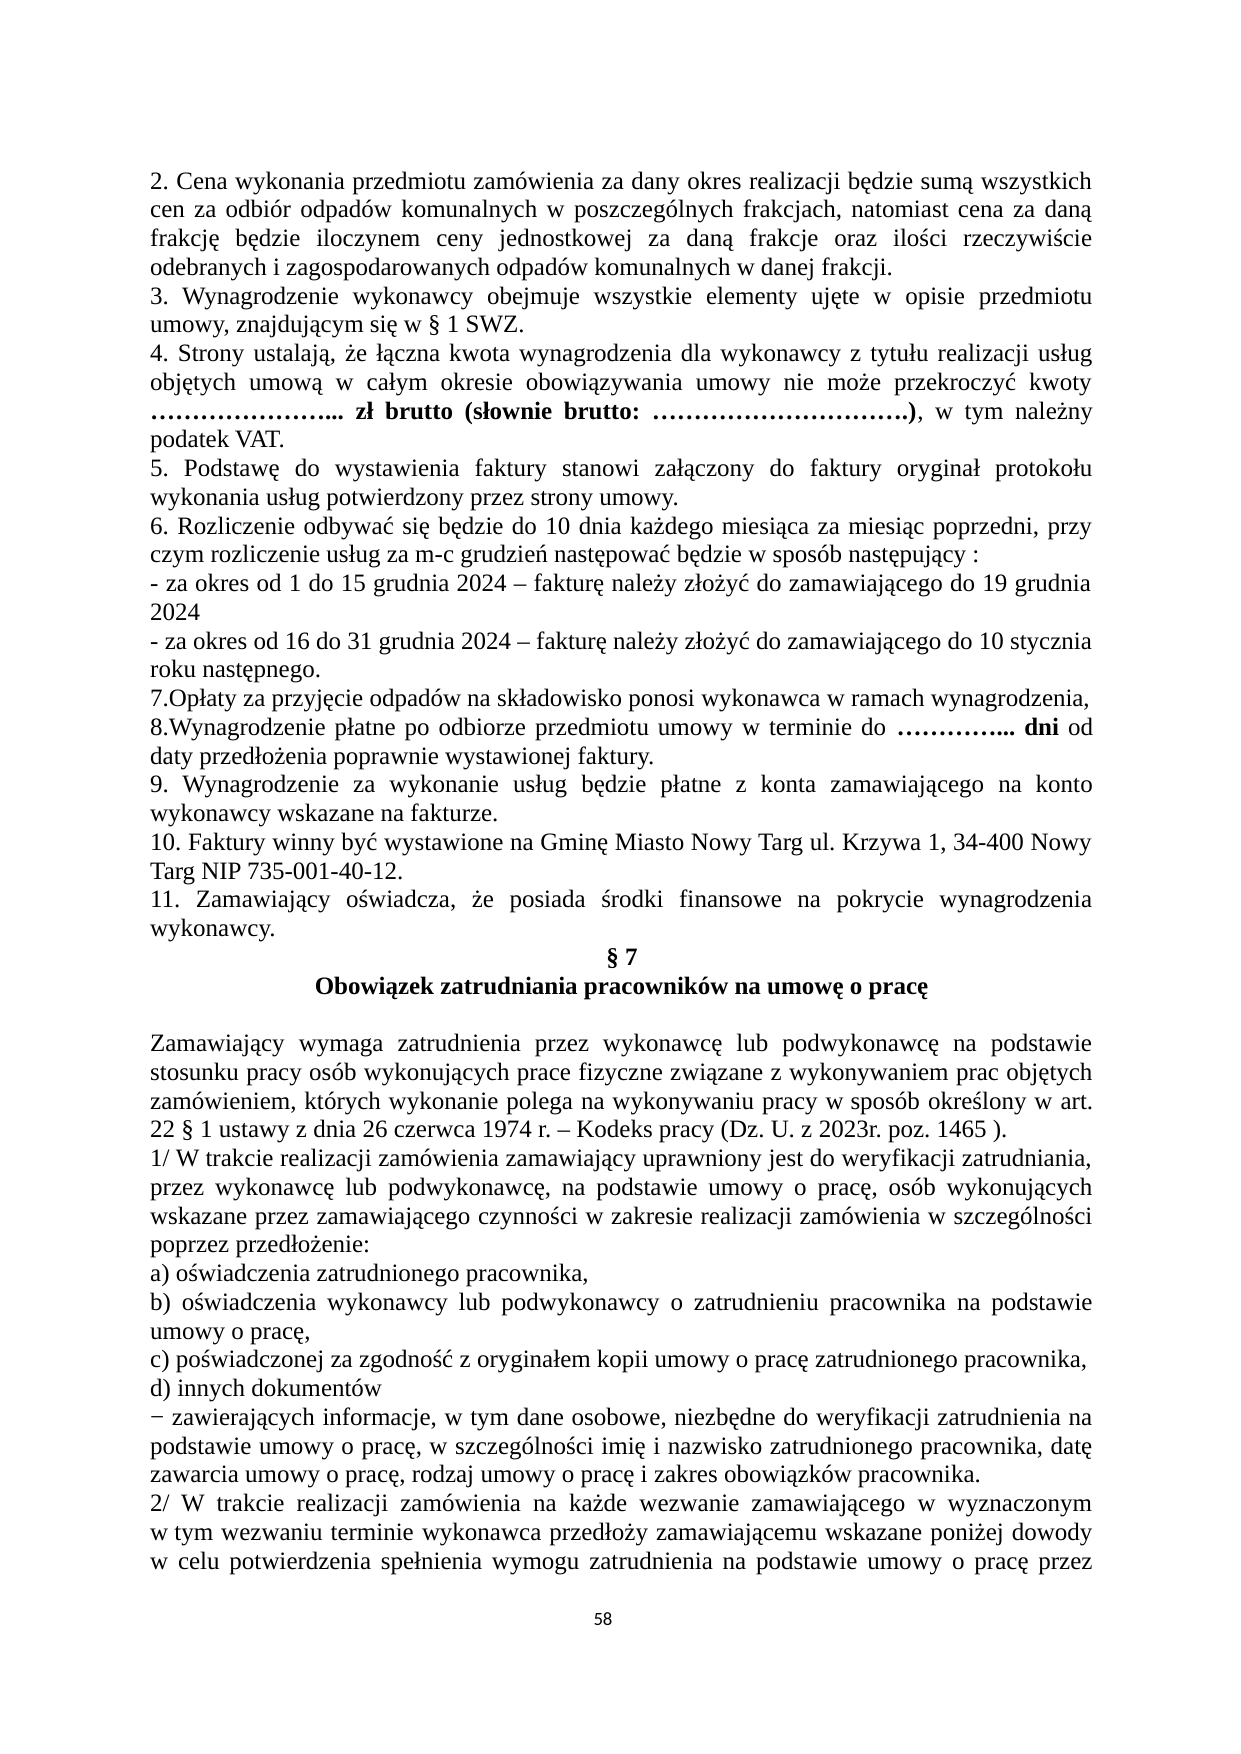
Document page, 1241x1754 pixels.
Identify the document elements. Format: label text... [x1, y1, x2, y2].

text 10. Faktury winny być wystawione na Gminę Miasto Nowy Targ ul. Krzywa 1, 34-400 Nowy Targ NIP 735-001-40-12. [150, 827, 1093, 884]
text 8.Wynagrodzenie płatne po odbiorze przedmiotu umowy w terminie do …………... dni od daty przedłożenia poprawnie wystawionej faktury. [150, 712, 1093, 769]
text Obowiązek zatrudniania pracowników na umowę o pracę [150, 971, 1093, 999]
text c) poświadczonej za zgodność z oryginałem kopii umowy o pracę zatrudnionego pracownika, [150, 1344, 1093, 1373]
text 11. Zamawiający oświadcza, że posiada środki finansowe na pokrycie wynagrodzenia wykonawcy. [150, 884, 1093, 942]
text b) oświadczenia wykonawcy lub podwykonawcy o zatrudnieniu pracownika na podstawie umowy o pracę, [150, 1287, 1093, 1344]
text 4. Strony ustalają, że łączna kwota wynagrodzenia dla wykonawcy z tytułu realizacji usług objętych umową w całym okresie obowiązywania umowy nie może przekroczyć kwoty …………………... zł brutto (słownie brutto: ………………………….), w tym należny podatek VAT. [150, 338, 1093, 453]
text § 7 [150, 942, 1093, 971]
text 5. Podstawę do wystawienia faktury stanowi załączony do faktury oryginał protokołu wykonania usług potwierdzony przez strony umowy. [150, 453, 1093, 511]
text d) innych dokumentów [150, 1373, 1093, 1402]
text a) oświadczenia zatrudnionego pracownika, [150, 1258, 1093, 1287]
text 3. Wynagrodzenie wykonawcy obejmuje wszystkie elementy ujęte w opisie przedmiotu umowy, znajdującym się w § 1 SWZ. [150, 281, 1093, 338]
text 1/ W trakcie realizacji zamówienia zamawiający uprawniony jest do weryfikacji zatrudniania, przez wykonawcę lub podwykonawcę, na podstawie umowy o pracę, osób wykonujących wskazane przez zamawiającego czynności w zakresie realizacji zamówienia w szczególności poprzez przedłożenie: [150, 1143, 1093, 1258]
text 6. Rozliczenie odbywać się będzie do 10 dnia każdego miesiąca za miesiąc poprzedni, przy czym rozliczenie usług za m-c grudzień następować będzie w sposób następujący : [150, 511, 1093, 568]
text − zawierających informacje, w tym dane osobowe, niezbędne do weryfikacji zatrudnienia na podstawie umowy o pracę, w szczególności imię i nazwisko zatrudnionego pracownika, datę zawarcia umowy o pracę, rodzaj umowy o pracę i zakres obowiązków pracownika. [150, 1402, 1093, 1488]
text 2. Cena wykonania przedmiotu zamówienia za dany okres realizacji będzie sumą wszystkich cen za odbiór odpadów komunalnych w poszczególnych frakcjach, natomiast cena za daną frakcję będzie iloczynem ceny jednostkowej za daną frakcje oraz ilości rzeczywiście odebranych i zagospodarowanych odpadów komunalnych w danej frakcji. [150, 166, 1093, 281]
text 7.Opłaty za przyjęcie odpadów na składowisko ponosi wykonawca w ramach wynagrodzenia, [150, 683, 1093, 712]
text Zamawiający wymaga zatrudnienia przez wykonawcę lub podwykonawcę na podstawie stosunku pracy osób wykonujących prace fizyczne związane z wykonywaniem prac objętych zamówieniem, których wykonanie polega na wykonywaniu pracy w sposób określony w art. 22 § 1 ustawy z dnia 26 czerwca 1974 r. – Kodeks pracy (Dz. U. z 2023r. poz. 1465 ). [150, 1028, 1093, 1143]
text - za okres od 1 do 15 grudnia 2024 – fakturę należy złożyć do zamawiającego do 19 grudnia 2024 [150, 568, 1093, 626]
text 9. Wynagrodzenie za wykonanie usług będzie płatne z konta zamawiającego na konto wykonawcy wskazane na fakturze. [150, 769, 1093, 827]
text - za okres od 16 do 31 grudnia 2024 – fakturę należy złożyć do zamawiającego do 10 stycznia roku następnego. [150, 626, 1093, 683]
text 2/ W trakcie realizacji zamówienia na każde wezwanie zamawiającego w wyznaczonym w tym wezwaniu terminie wykonawca przedłoży zamawiającemu wskazane poniżej dowody w celu potwierdzenia spełnienia wymogu zatrudnienia na podstawie umowy o pracę przez [150, 1488, 1093, 1574]
